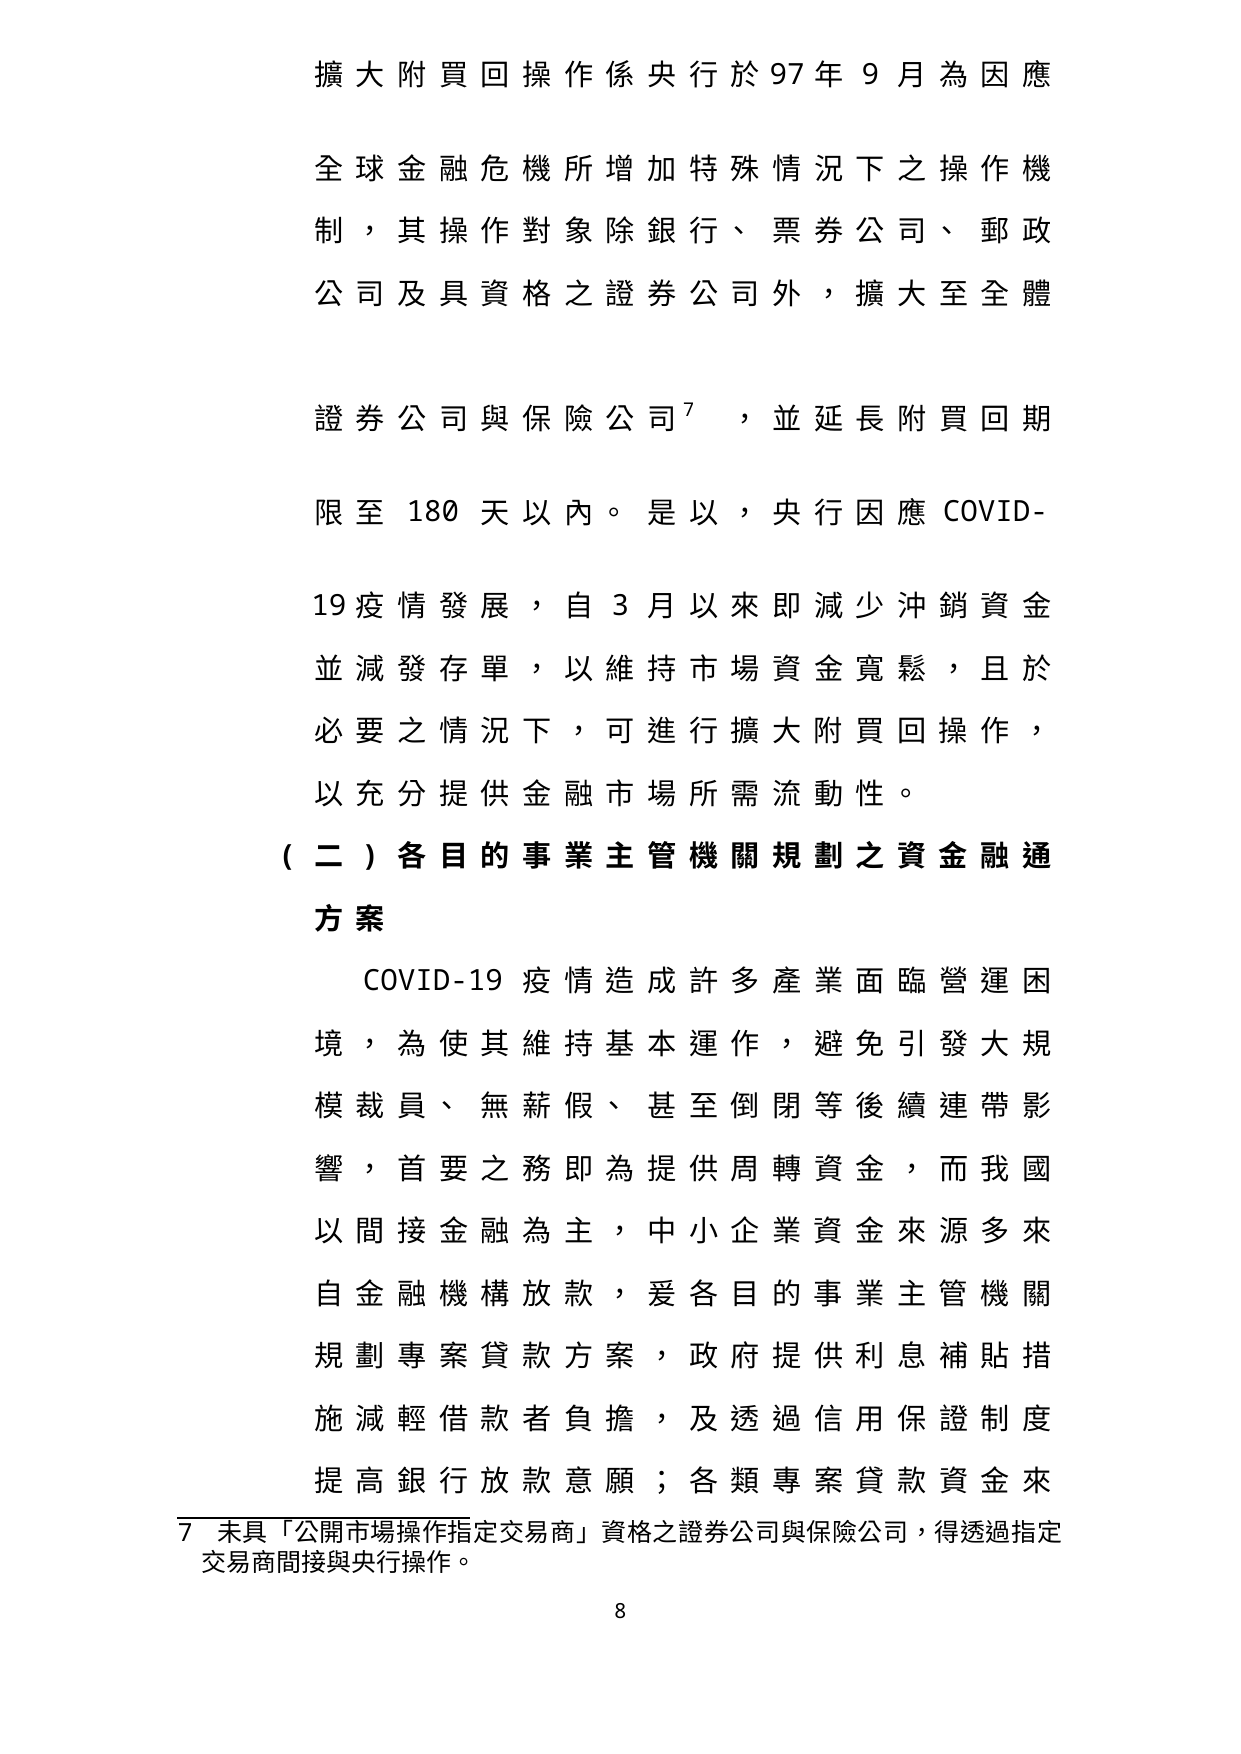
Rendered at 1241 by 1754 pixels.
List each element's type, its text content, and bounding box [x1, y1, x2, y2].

text (二)各目的事業主管機關規劃之資金融通方案 [242, 812, 1058, 937]
text 未具「公開市場操作指定交易商」資格之證券公司與保險公司，得透過指定交易商間接與央行操作。 [177, 1518, 1063, 1577]
text 擴大附買回操作係央行於97年9月為因應全球金融危機所增加特殊情況下之操作機制，其操作對象除銀行、票券公司、郵政公司及具資格之證券公司外，擴大至全體證券公司與保險公司，並延長附買回期限至180天以內。是以，央行因應COVID-19疫情發展，自3月以來即減少沖銷資金並減發存單，以維持市場資金寬鬆，且於必要之情況下，可進行擴大附買回操作，以充分提供金融市場所需流動性。 [271, 0, 1058, 812]
text COVID-19疫情造成許多產業面臨營運困境，為使其維持基本運作，避免引發大規模裁員、無薪假、甚至倒閉等後續連帶影響，首要之務即為提供周轉資金，而我國以間接金融為主，中小企業資金來源多來自金融機構放款，爰各目的事業主管機關規劃專案貸款方案，政府提供利息補貼措施減輕借款者負擔，及透過信用保證制度提高銀行放款意願；各類專案貸款資金來 [271, 937, 1058, 1500]
